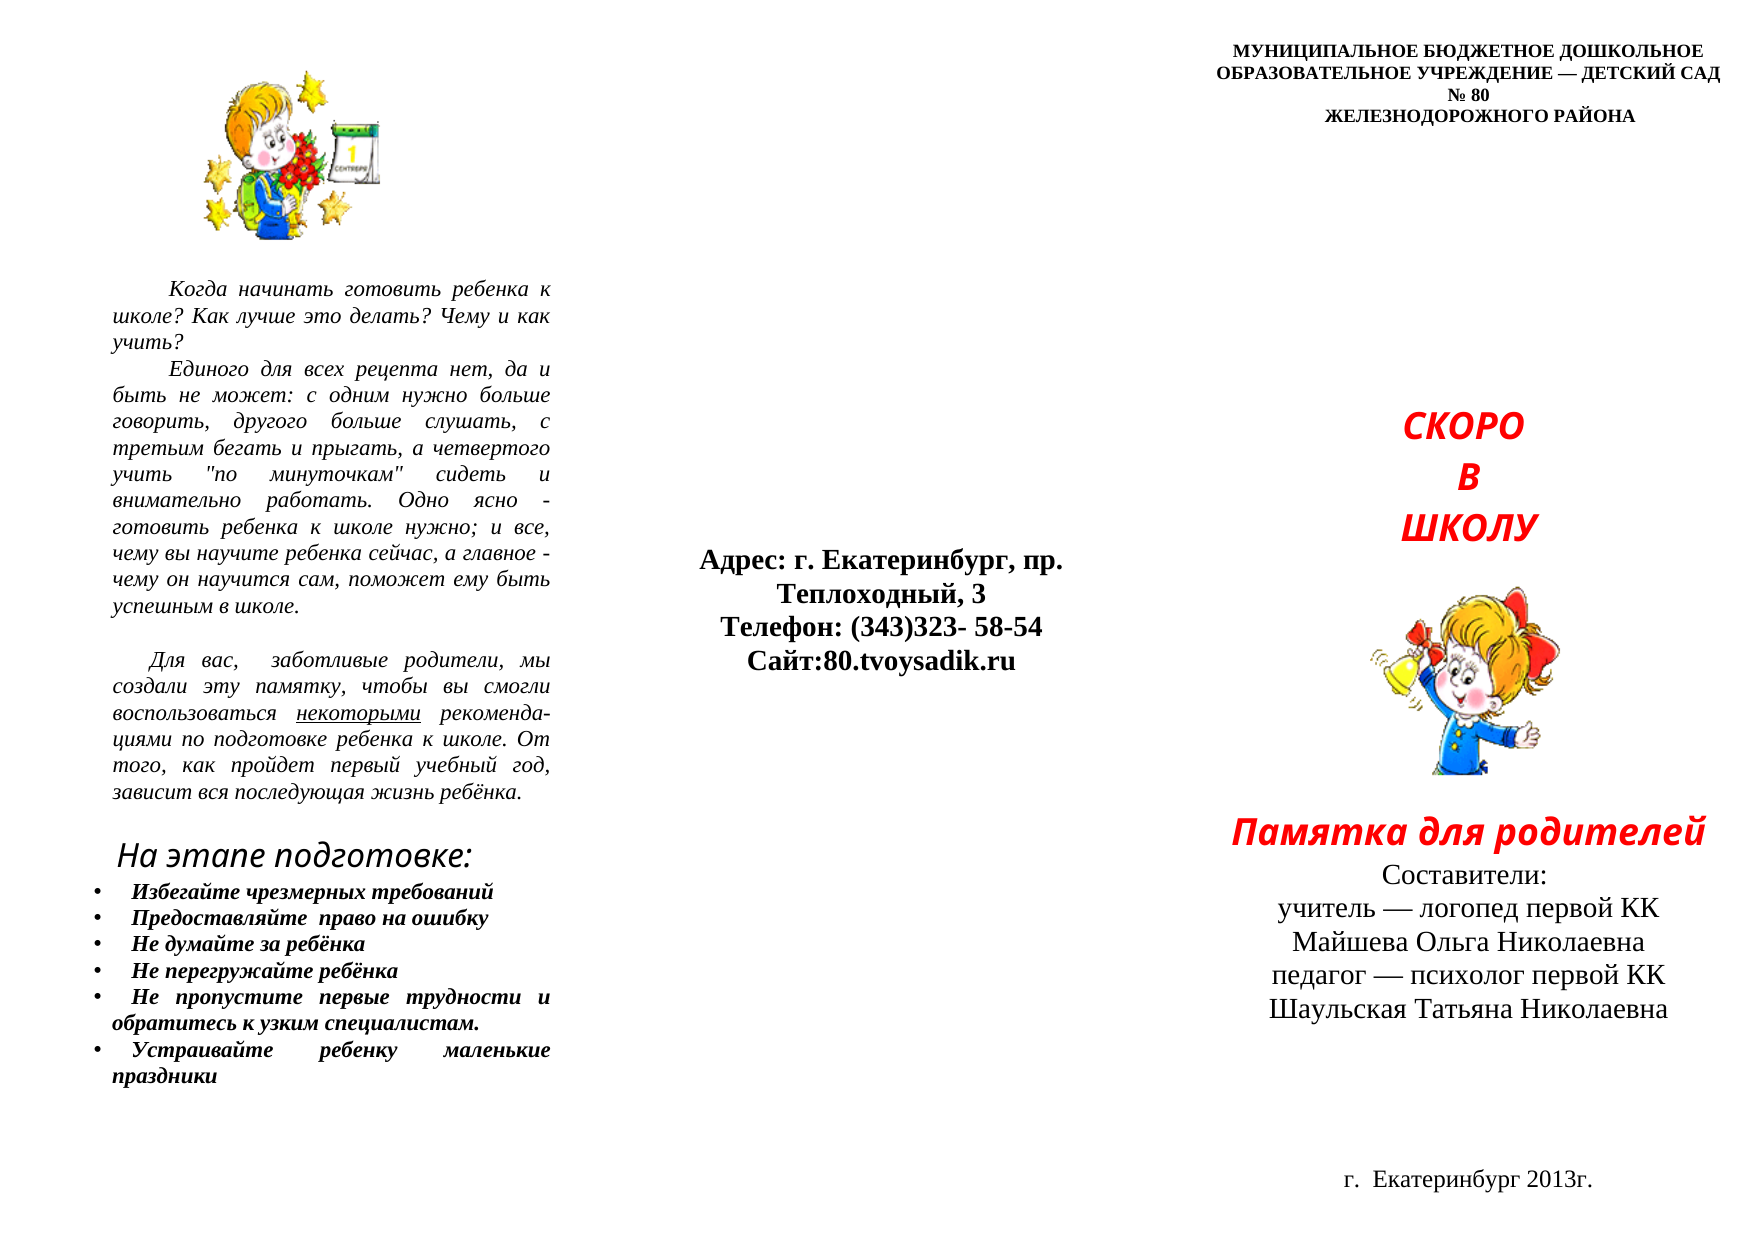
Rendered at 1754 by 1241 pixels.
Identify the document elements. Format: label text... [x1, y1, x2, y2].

text ЖЕЛЕЗНОДОРОЖНОГО РАЙОНА [1235, 105, 1725, 127]
text ШКОЛУ [1212, 502, 1725, 553]
text Составители: [1212, 857, 1725, 890]
list Не пропустите первые трудности и обратитесь к узким специалистам. [74, 983, 551, 1036]
list Предоставляйте право на ошибку [74, 904, 551, 930]
text Шаульская Татьяна Николаевна [1212, 991, 1725, 1024]
list Не перегружайте ребёнка [74, 957, 551, 983]
text В [1212, 451, 1725, 502]
text учитель — логопед первой КК [1212, 890, 1725, 924]
text Единого для всех рецепта нет, да и быть не может: с одним нужно больше говорить, другого больше слушать, с третьим бегать и прыгать, а четвертого учить "по минуточкам" сидеть и внимательно работать. Одно ясно - готовить ребенка к школе нужно; и все, чему вы научите ребенка сейчас, а главное - чему он научится сам, поможет ему быть успешным в школе. [112, 354, 551, 618]
text Для вас, заботливые родители, мы создали эту памятку, чтобы вы смогли воспользоваться некоторыми рекоменда-циями по подготовке ребенка к школе. От того, как пройдет первый учебный год, зависит вся последующая жизнь ребёнка. [112, 646, 551, 804]
text Телефон: (343)323- 58-54 [624, 609, 1138, 643]
text МУНИЦИПАЛЬНОЕ БЮДЖЕТНОЕ ДОШКОЛЬНОЕ ОБРАЗОВАТЕЛЬНОЕ УЧРЕЖДЕНИЕ — ДЕТСКИЙ САД № 80 [1212, 40, 1725, 105]
text Майшева Ольга Николаевна [1212, 924, 1725, 957]
text Памятка для родителей [1212, 806, 1725, 857]
text СКОРО [1212, 400, 1725, 451]
text Сайт:80.tvoysadik.ru [624, 643, 1138, 677]
text педагог — психолог первой КК [1212, 957, 1725, 991]
list Устраивайте ребенку маленькие праздники [74, 1036, 551, 1088]
text На этапе подготовке: [37, 832, 551, 878]
list Не думайте за ребёнка [74, 930, 551, 957]
text Когда начинать готовить ребенка к школе? Как лучше это делать? Чему и как учить? [112, 276, 551, 354]
text Адрес: г. Екатеринбург, пр. Теплоходный, 3 [624, 542, 1138, 609]
list Избегайте чрезмерных требований [74, 878, 551, 904]
text г. Екатеринбург 2013г. [1212, 1164, 1725, 1193]
